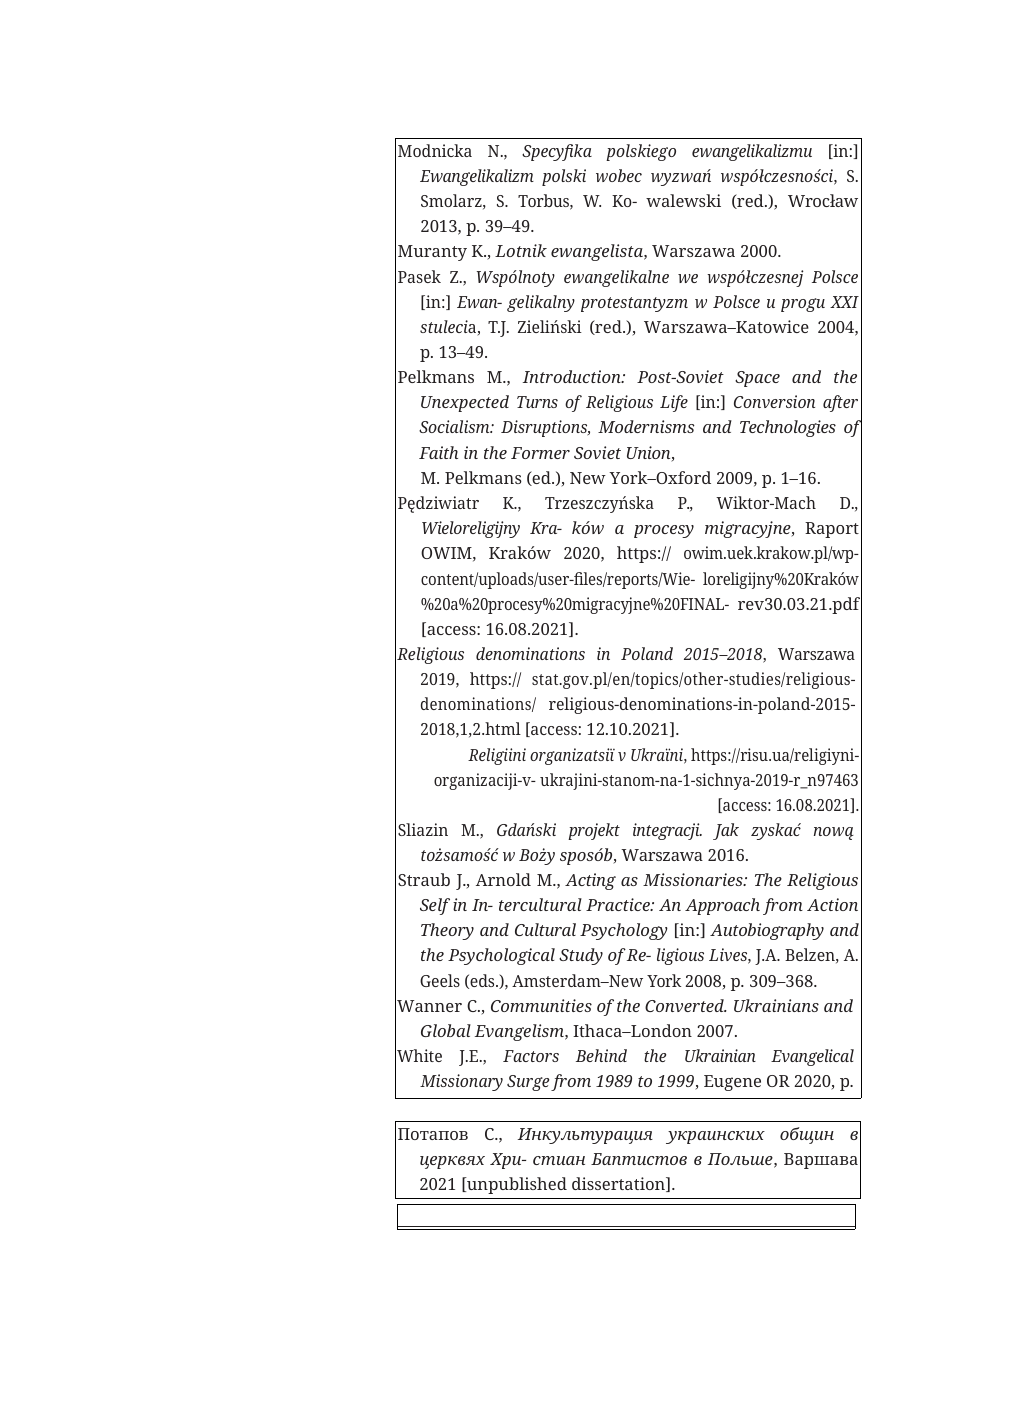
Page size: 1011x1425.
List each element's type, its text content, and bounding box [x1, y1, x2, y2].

text Pasek Z., Wspólnoty ewangelikalne we współczesnej Polsce [in:] Ewan- gelikalny protestantyzm w Polsce u progu XXI stulecia, T.J. Zieliński (red.), Warszawa–Katowice 2004, p. 13–49. [397, 265, 858, 363]
text Relіgіinі organіzatsії v Ukraїnі, https://risu.ua/religiyni-organizaciji-v- ukrajini-stanom-na-1-sichnya-2019-r_n97463 [access: 16.08.2021]. [397, 743, 859, 816]
text Modnicka N., Specyfika polskiego ewangelikalizmu [in:] Ewangelikalizm polski wobec wyzwań współczesności, S. Smolarz, S. Torbus, W. Ko- walewski (red.), Wrocław 2013, p. 39–49. [397, 139, 859, 237]
text Religious denominations in Poland 2015–2018, Warszawa 2019, https:// stat.gov.pl/en/topics/other-studies/religious-denominations/ religious-denominations-in-poland-2015-2018,1,2.html [access: 12.10.2021]. [397, 643, 856, 741]
text Sliazin M., Gdański projekt integracji. Jak zyskać nową tożsamość w Boży sposób, Warszawa 2016. [398, 818, 854, 866]
text Wanner C., Communities of the Converted. Ukrainians and Global Evangelism, Ithaca–London 2007. [397, 994, 853, 1042]
text M. Pelkmans (ed.), New York–Oxford 2009, p. 1–16. [420, 466, 861, 489]
text Muranty K., Lotnik ewangelista, Warszawa 2000. [397, 240, 861, 263]
text White J.E., Factors Behind the Ukrainian Evangelical Missionary Surge from 1989 to 1999, Eugene OR 2020, p. 31–32. [397, 1044, 854, 1098]
text Потапов С., Инкультурация украинских общин в церквях Хри- стиан Баптистов в Польше, Варшава 2021 [unpublished dissertation]. [397, 1123, 858, 1196]
text Straub J., Arnold M., Acting as Missionaries: The Religious Self in In- tercultural Practice: An Approach from Action Theory and Cultural Psychology [in:] Autobiography and the Psychological Study of Re- ligious Lives, J.A. Belzen, A. Geels (eds.), Amsterdam–New York 2008, p. 309–368. [398, 869, 858, 992]
text Pelkmans M., Introduction: Post-Soviet Space and the Unexpected Turns of Religious Life [in:] Conversion after Socialism: Disruptions, Modernisms and Technologies of Faith in the Former Soviet Union, [397, 366, 858, 464]
text Pędziwiatr K., Trzeszczyńska P., Wiktor-Mach D., Wieloreligijny Kra- ków a procesy migracyjne, Raport OWIM, Kraków 2020, https:// owim.uek.krakow.pl/wp-content/uploads/user-files/reports/Wie- loreligijny%20Kraków%20a%20procesy%20migracyjne%20FINAL- rev30.03.21.pdf [access: 16.08.2021]. [397, 492, 859, 640]
